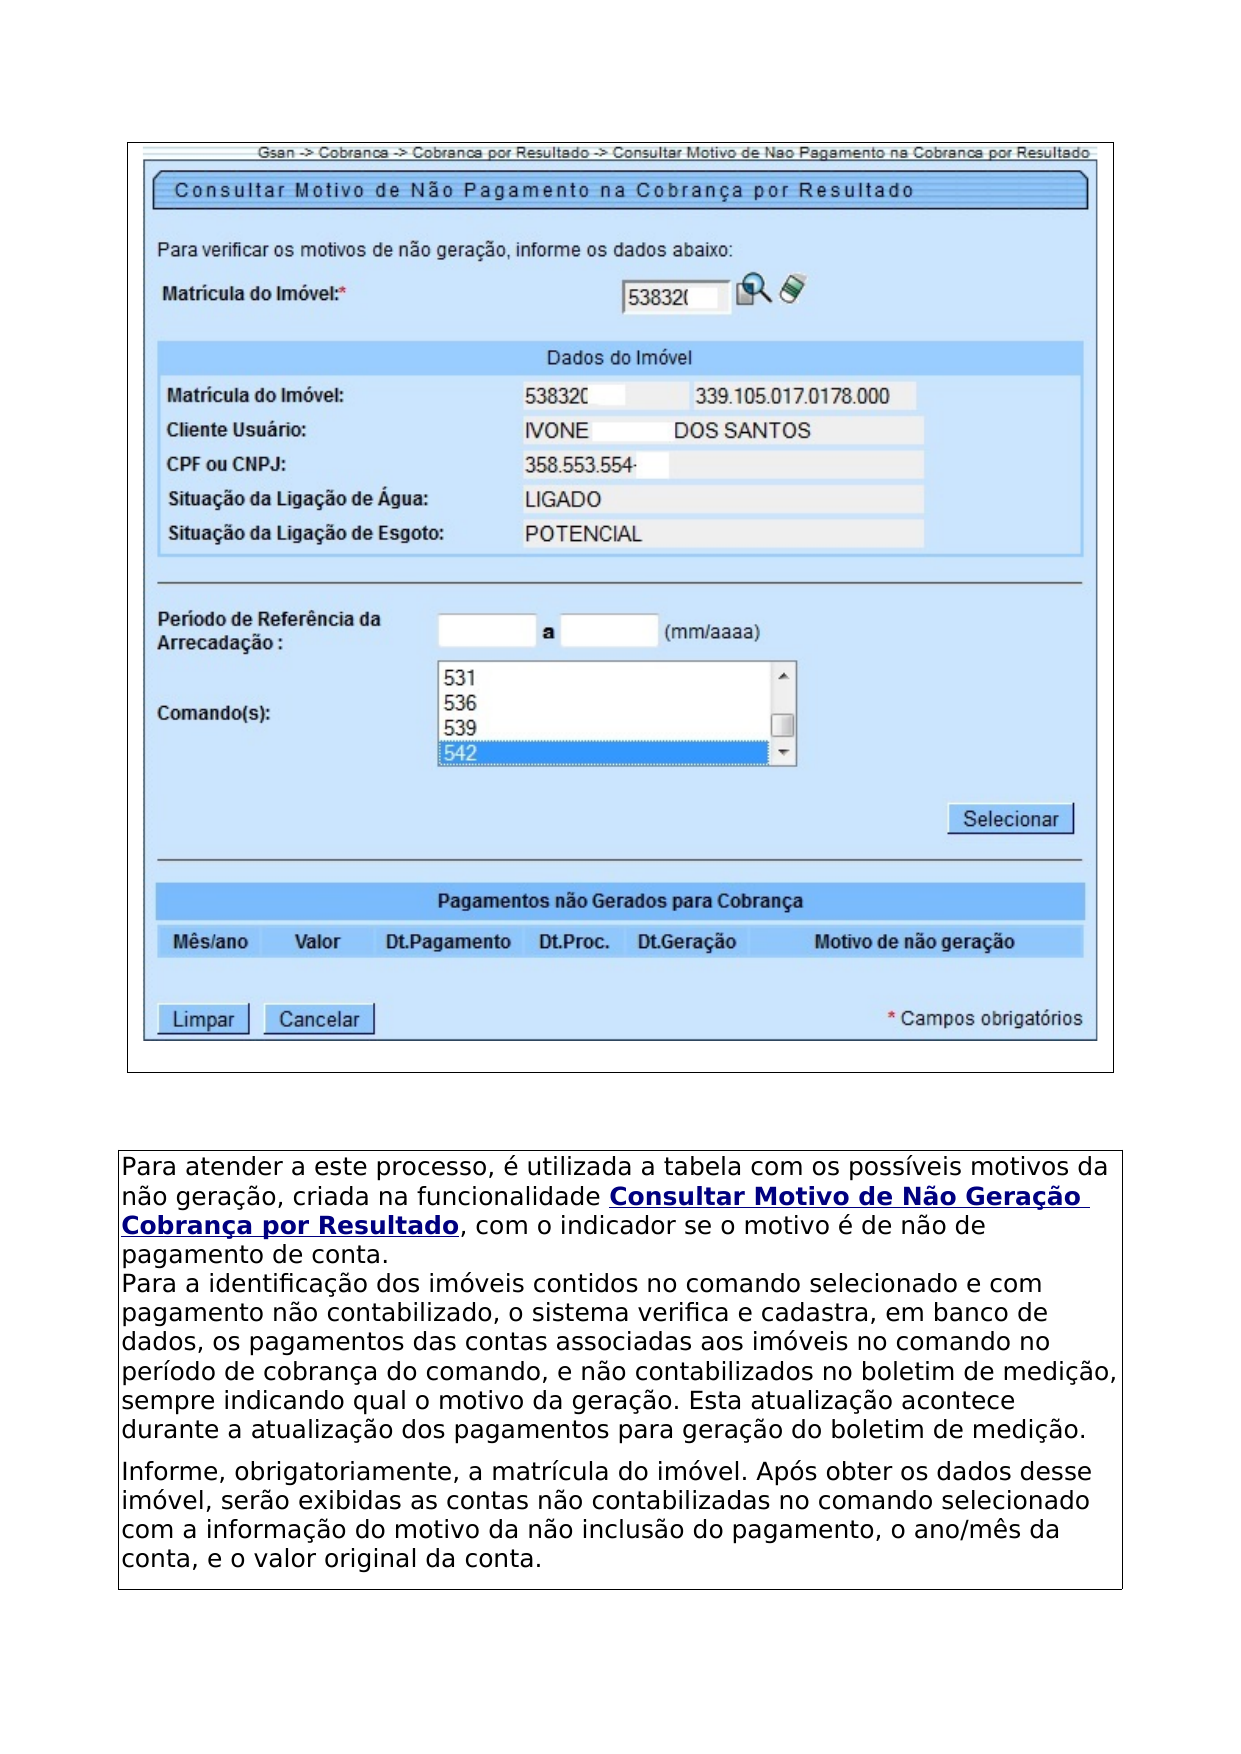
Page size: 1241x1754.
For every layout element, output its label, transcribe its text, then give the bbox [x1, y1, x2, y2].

table_header [128, 143, 1113, 1072]
picture [142, 144, 1098, 1041]
table_header Para atender a este processo, é utilizada a tabela com os possíveis motivos da não geração, criada na funcionalidade Consultar Motivo de Não Geração Cobrança por Resultado, com o indicador se o motivo é de não de pagamento de conta. Para a identificação dos imóveis contidos no comando selecionado e com pagamento não contabilizado, o sistema verifica e cadastra, em banco de dados, os pagamentos das contas associadas aos imóveis no comando no período de cobrança do comando, e não contabilizados no boletim de medição, sempre indicando qual o motivo da geração. Esta atualização acontece durante a atualização dos pagamentos para geração do boletim de medição. Informe, obrigatoriamente, a matrícula do imóvel. Após obter os dados desse imóvel, serão exibidas as contas não contabilizadas no comando selecionado com a informação do motivo da não inclusão do pagamento, o ano/mês da conta, e o valor original da conta. [119, 1151, 1122, 1589]
